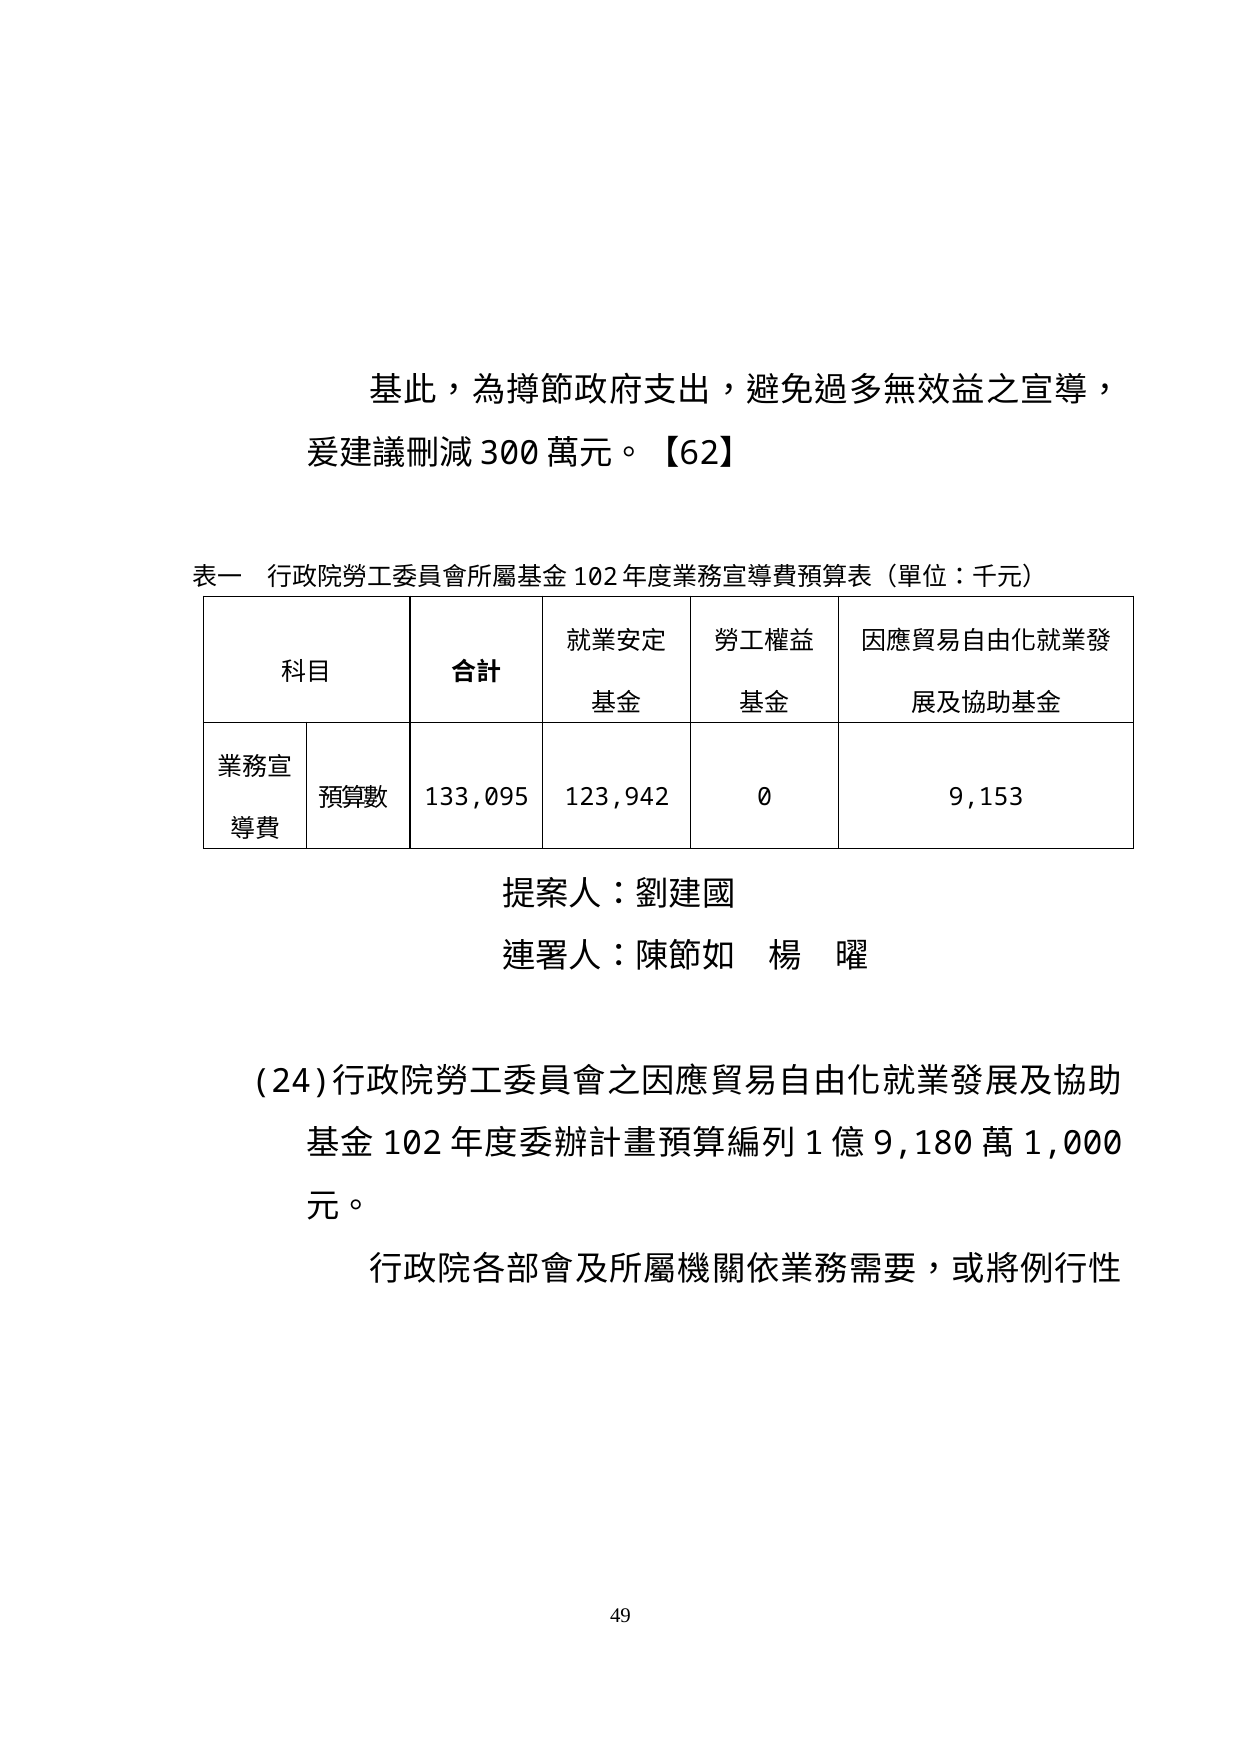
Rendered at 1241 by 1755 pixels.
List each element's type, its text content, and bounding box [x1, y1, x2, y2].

table_cell 業務宣導費 [204, 723, 306, 848]
text 行政院各部會及所屬機關依業務需要，或將例行性業務依其性質可委由民間代為辦理，或為政策改進及研擬，或為提升國家科學技術之研究發展以政府現有人員、技術水準及設備功能無法自行辦理，而須委由大專院校、研究機構、團體或個人等進行研究辦理者，實有編列委辦預算，委託其他機關、政府以及民間或專業機構辦理之必要。 [306, 1224, 1122, 1286]
table_cell 預算數 [307, 723, 409, 848]
table_cell 123,942 [543, 723, 690, 848]
text 連署人：陳節如 楊 曜 [502, 911, 1122, 974]
table_cell 0 [691, 723, 838, 848]
text 基此，為撙節政府支出，避免過多無效益之宣導，爰建議刪減300萬元。【62】 [306, 346, 1122, 471]
table_cell 133,095 [411, 723, 542, 848]
table_header 勞工權益 基金 [691, 597, 838, 722]
table_header 科目 [204, 597, 409, 722]
table_header 因應貿易自由化就業發展及協助基金 [839, 597, 1133, 722]
text (24)行政院勞工委員會之因應貿易自由化就業發展及協助基金102年度委辦計畫預算編列1億9,180萬1,000元。 [251, 1036, 1122, 1224]
text 表一 行政院勞工委員會所屬基金102年度業務宣導費預算表（單位：千元） [118, 533, 1122, 596]
table_header 就業安定 基金 [543, 597, 690, 722]
table_header 合計 [411, 597, 542, 722]
text 提案人：劉建國 [502, 849, 1122, 911]
table_cell 9,153 [839, 723, 1133, 848]
